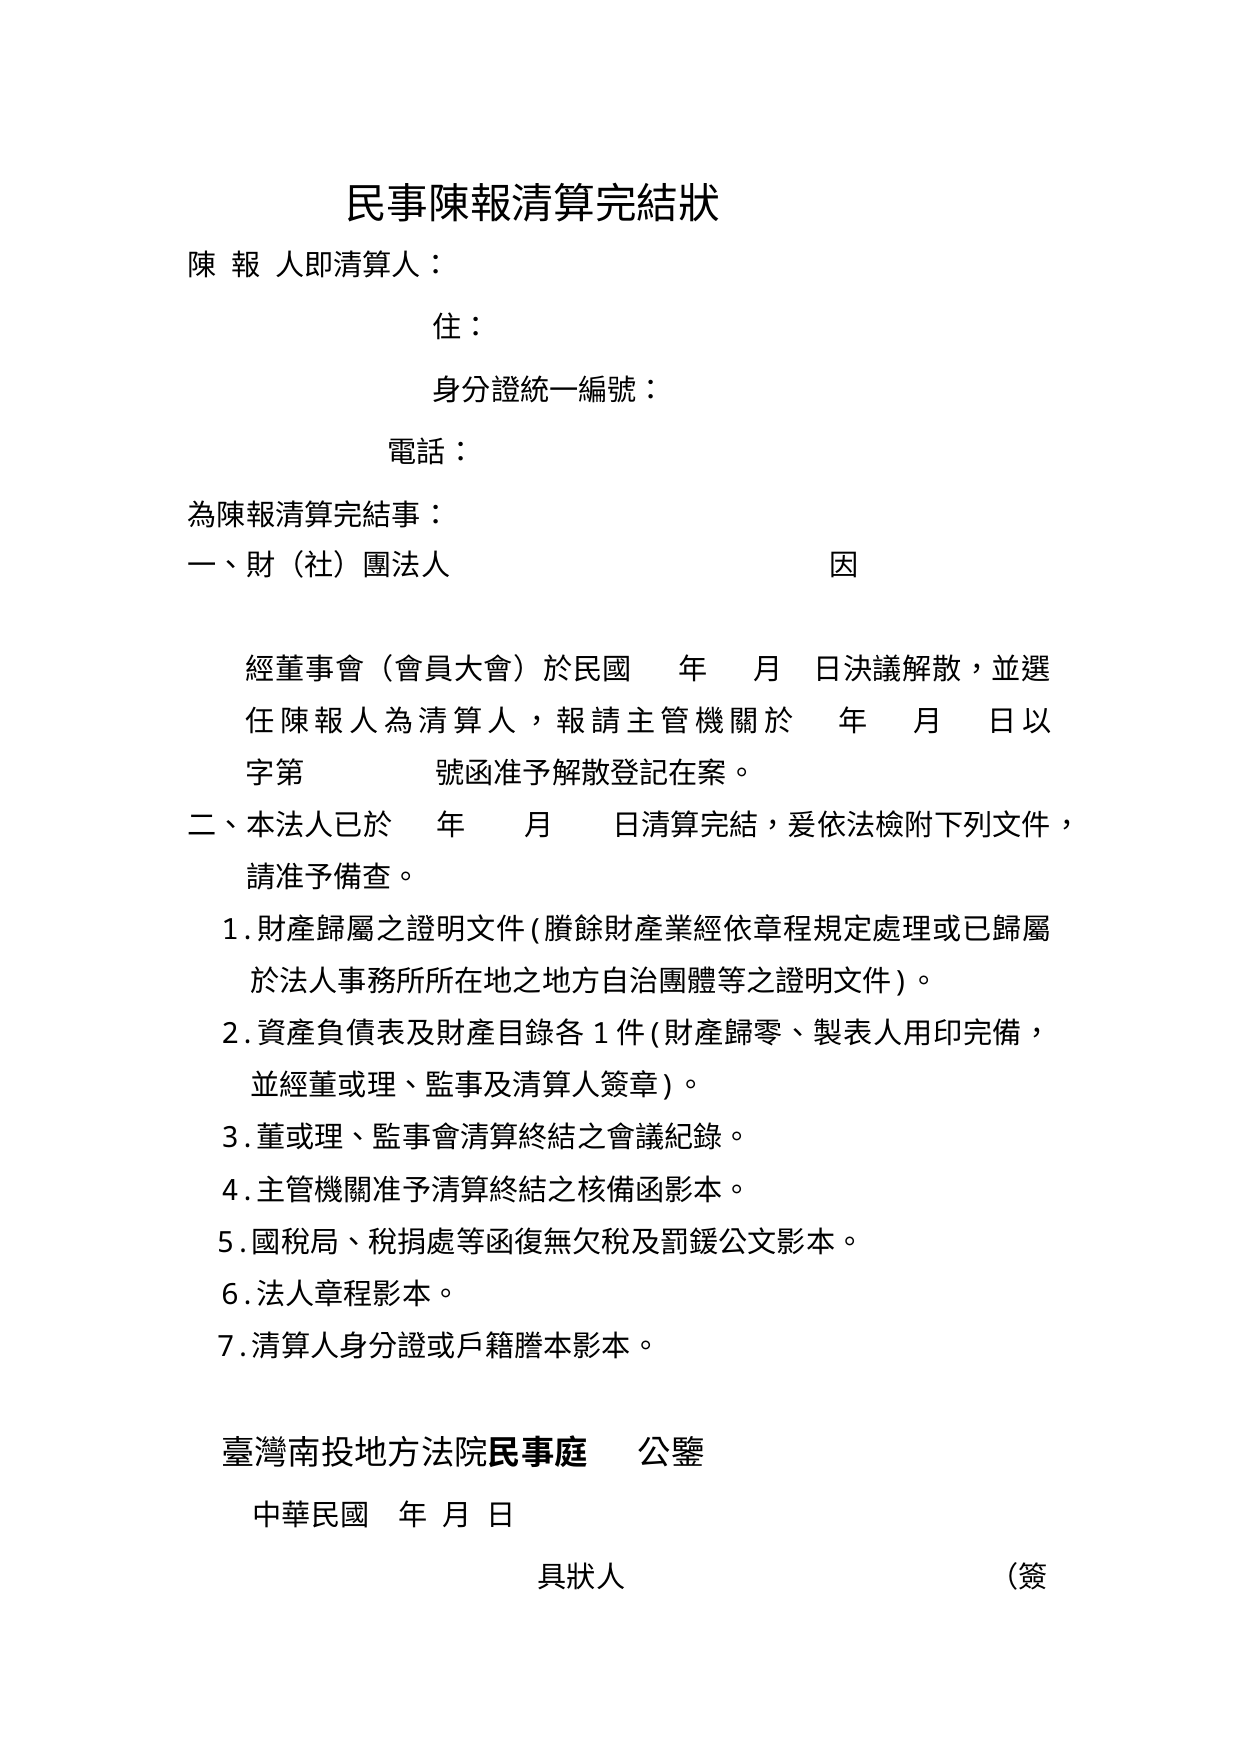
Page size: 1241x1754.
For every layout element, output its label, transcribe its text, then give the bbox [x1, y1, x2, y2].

text 一、財（社）團法人 因 [187, 533, 1053, 585]
text 7.清算人身分證或戶籍謄本影本。 [187, 1314, 1053, 1367]
text 3.董或理、監事會清算終結之會議紀錄。 [221, 1106, 1053, 1158]
text 電話： [212, 408, 1053, 471]
text 具狀人 （簽 [187, 1533, 1053, 1596]
text 中華民國 年 月 日 [252, 1471, 1053, 1533]
text 1.財產歸屬之證明文件(賸餘財產業經依章程規定處理或已歸屬於法人事務所所在地之地方自治團體等之證明文件)。 [221, 898, 1053, 1002]
text 二、本法人已於 年 月 日清算完結，爰依法檢附下列文件，請准予備查。 [187, 794, 1053, 898]
text 為陳報清算完結事： [187, 471, 1053, 533]
text 6.法人章程影本。 [221, 1262, 1053, 1314]
text 住： [187, 283, 1053, 346]
text 身分證統一編號： [187, 346, 1053, 408]
text 經董事會（會員大會）於民國 年 月 日決議解散，並選任陳報人為清算人，報請主管機關於 年 月 日以 字第 號函准予解散登記在案。 [246, 637, 1053, 794]
text 5.國稅局、稅捐處等函復無欠稅及罰鍰公文影本。 [187, 1210, 1053, 1262]
text 陳 報 人即清算人： [187, 221, 1053, 283]
text 2.資產負債表及財產目錄各1件(財產歸零、製表人用印完備，並經董或理、監事及清算人簽章)。 [221, 1002, 1053, 1106]
text 臺灣南投地方法院民事庭 公鑒 [221, 1408, 1053, 1471]
text 4.主管機關准予清算終結之核備函影本。 [221, 1158, 1053, 1210]
text 民事陳報清算完結狀 [187, 158, 1053, 221]
